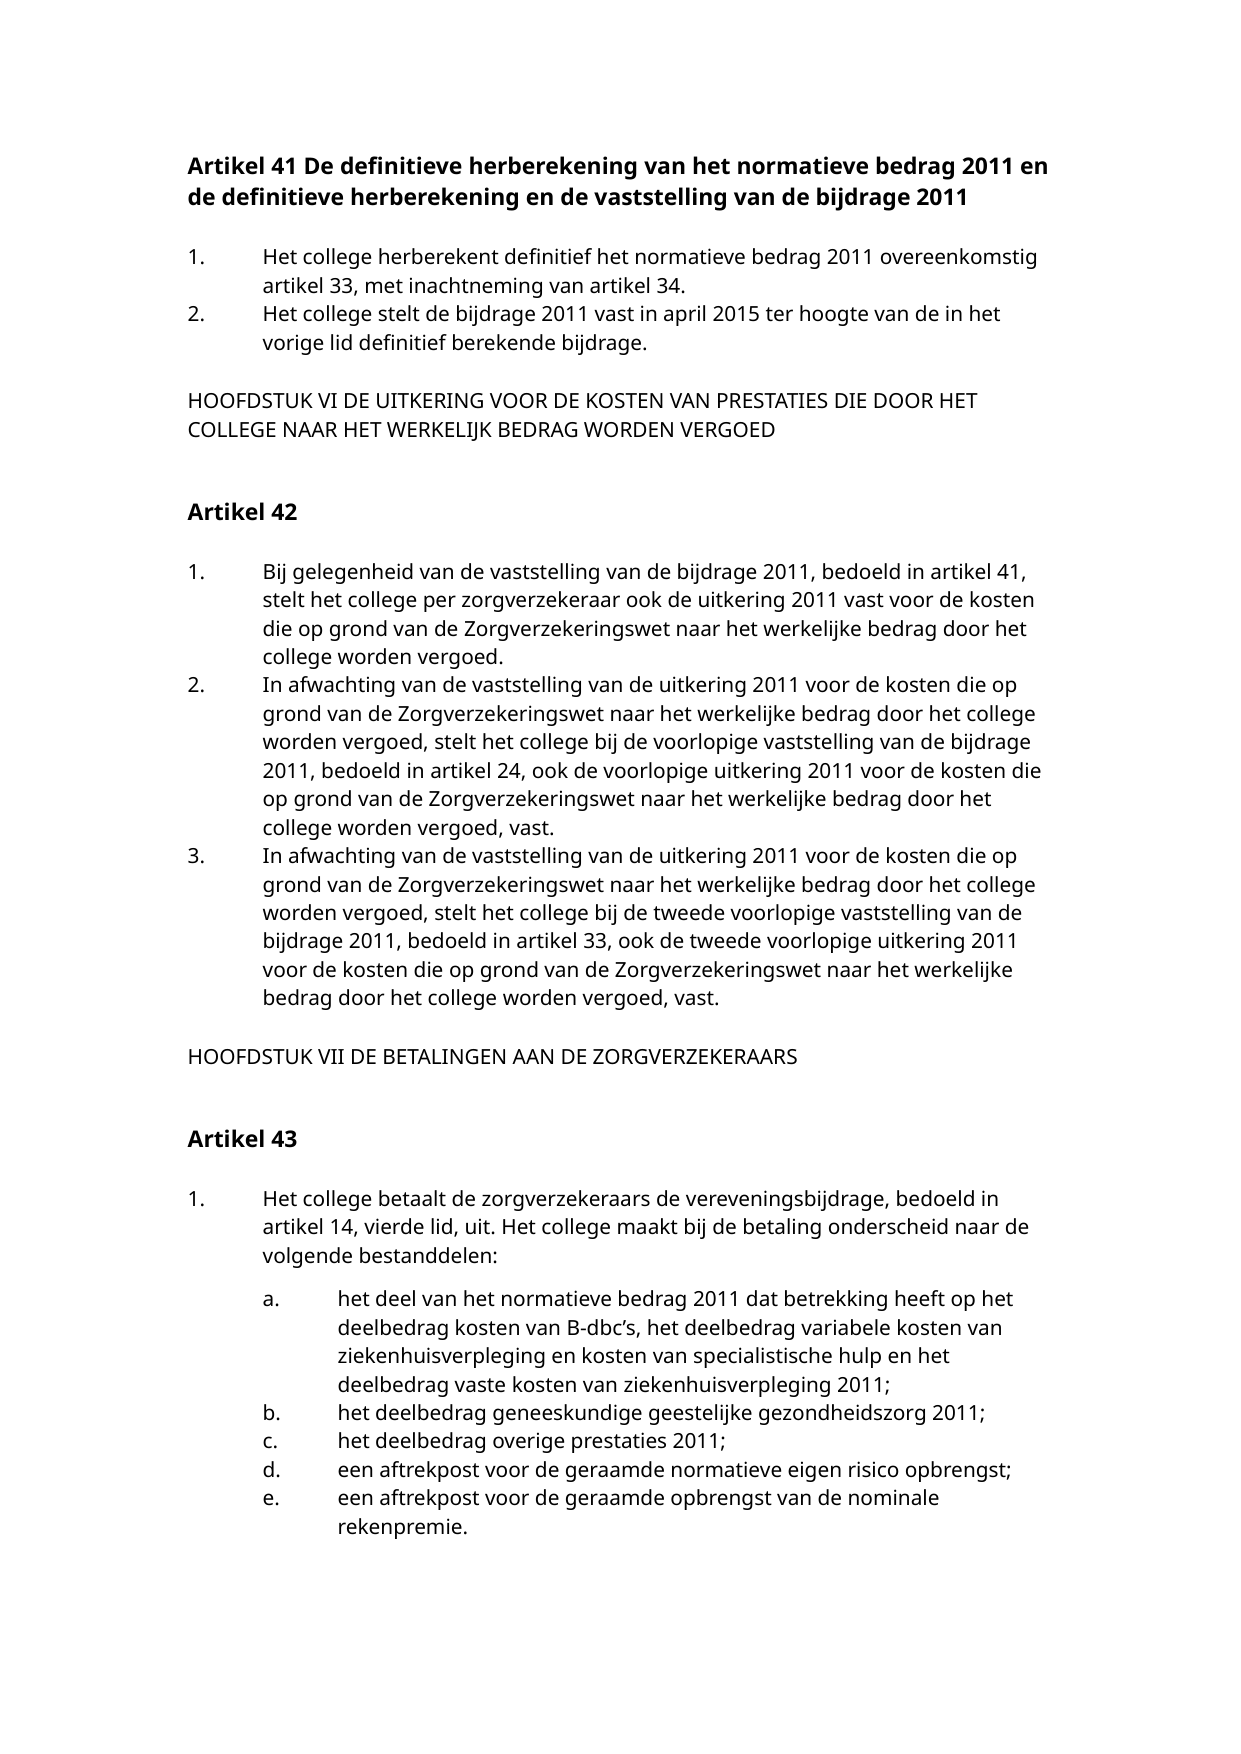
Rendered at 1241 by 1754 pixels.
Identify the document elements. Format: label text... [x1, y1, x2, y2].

list In afwachting van de vaststelling van de uitkering 2011 voor de kosten die op grond van de Zorgverzekeringswet naar het werkelijke bedrag door het college worden vergoed, stelt het college bij de tweede voorlopige vaststelling van de bijdrage 2011, bedoeld in artikel 33, ook de tweede voorlopige uitkering 2011 voor de kosten die op grond van de Zorgverzekeringswet naar het werkelijke bedrag door het college worden vergoed, vast. [187, 841, 1053, 1012]
list een aftrekpost voor de geraamde normatieve eigen risico opbrengst; [262, 1455, 1053, 1483]
list In afwachting van de vaststelling van de uitkering 2011 voor de kosten die op grond van de Zorgverzekeringswet naar het werkelijke bedrag door het college worden vergoed, stelt het college bij de voorlopige vaststelling van de bijdrage 2011, bedoeld in artikel 24, ook de voorlopige uitkering 2011 voor de kosten die op grond van de Zorgverzekeringswet naar het werkelijke bedrag door het college worden vergoed, vast. [187, 671, 1053, 841]
subtitle Artikel 42 [187, 496, 1053, 527]
subtitle Artikel 43 [187, 1123, 1053, 1154]
subtitle HOOFDSTUK VII DE BETALINGEN AAN DE ZORGVERZEKERAARS [187, 1042, 1053, 1070]
list Het college stelt de bijdrage 2011 vast in april 2015 ter hoogte van de in het vorige lid definitief berekende bijdrage. [187, 299, 1053, 356]
list Bij gelegenheid van de vaststelling van de bijdrage 2011, bedoeld in artikel 41, stelt het college per zorgverzekeraar ook de uitkering 2011 vast voor de kosten die op grond van de Zorgverzekeringswet naar het werkelijke bedrag door het college worden vergoed. [187, 557, 1053, 671]
list het deelbedrag geneeskundige geestelijke gezondheidszorg 2011; [262, 1398, 1053, 1427]
list Het college betaalt de zorgverzekeraars de vereveningsbijdrage, bedoeld in artikel 14, vierde lid, uit. Het college maakt bij de betaling onderscheid naar de volgende bestanddelen: [187, 1184, 1053, 1269]
list een aftrekpost voor de geraamde opbrengst van de nominale rekenpremie. [262, 1483, 1053, 1540]
list het deelbedrag overige prestaties 2011; [262, 1427, 1053, 1455]
list het deel van het normatieve bedrag 2011 dat betrekking heeft op het deelbedrag kosten van B-dbc’s, het deelbedrag variabele kosten van ziekenhuisverpleging en kosten van specialistische hulp en het deelbedrag vaste kosten van ziekenhuisverpleging 2011; [262, 1284, 1053, 1398]
list Het college herberekent definitief het normatieve bedrag 2011 overeenkomstig artikel 33, met inachtneming van artikel 34. [187, 242, 1053, 299]
subtitle HOOFDSTUK VI DE UITKERING VOOR DE KOSTEN VAN PRESTATIES DIE DOOR HET COLLEGE NAAR HET WERKELIJK BEDRAG WORDEN VERGOED [187, 386, 1053, 443]
subtitle Artikel 41 De definitieve herberekening van het normatieve bedrag 2011 en de definitieve herberekening en de vaststelling van de bijdrage 2011 [187, 150, 1053, 212]
